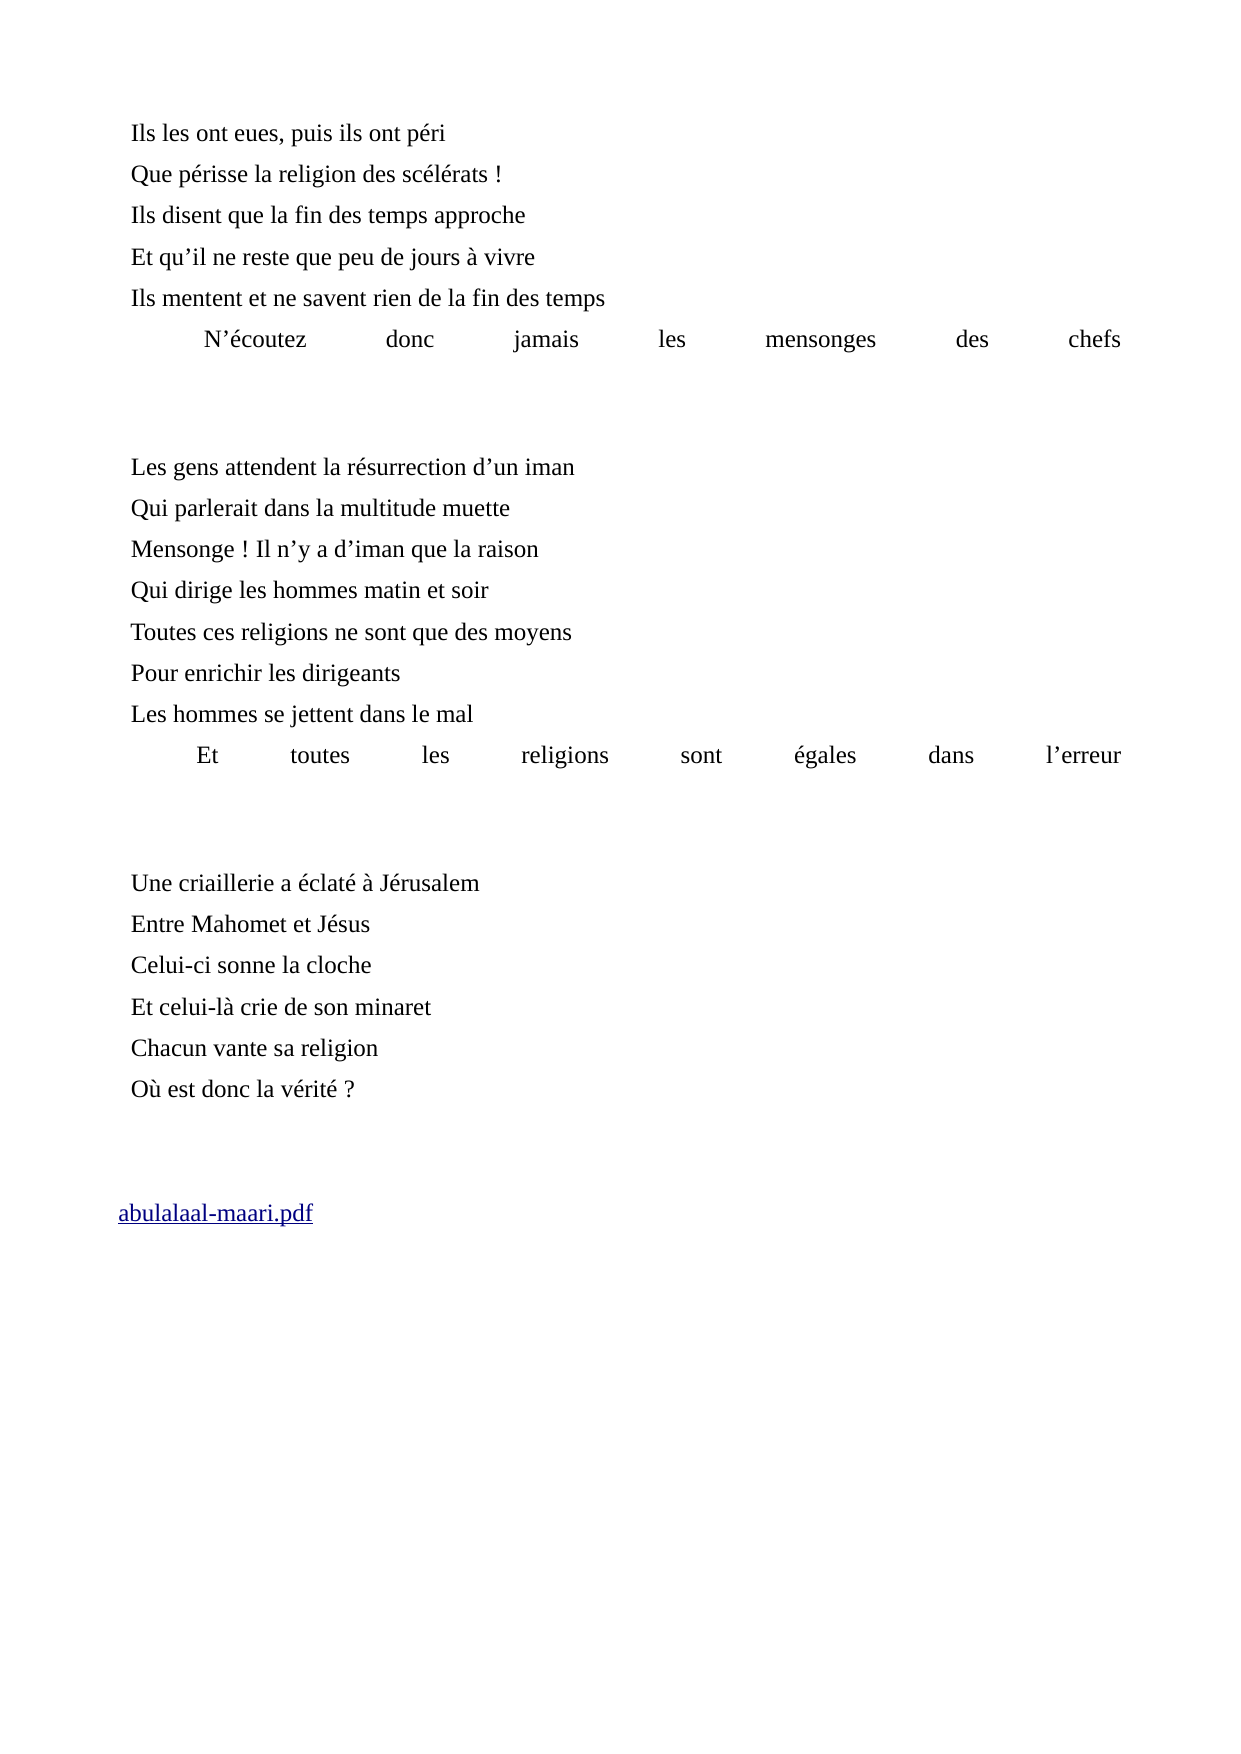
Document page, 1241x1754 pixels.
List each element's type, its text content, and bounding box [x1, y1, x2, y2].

text Pour enrichir les dirigeants [118, 658, 1122, 687]
text N’écoutez donc jamais les mensonges des chefs [118, 324, 1122, 439]
text Chacun vante sa religion [118, 1033, 1122, 1062]
text Que périsse la religion des scélérats ! [118, 159, 1122, 188]
text Ils mentent et ne savent rien de la fin des temps [118, 283, 1122, 312]
text Et qu’il ne reste que peu de jours à vivre [118, 242, 1122, 271]
text Ils les ont eues, puis ils ont péri [118, 118, 1122, 147]
text Toutes ces religions ne sont que des moyens [118, 617, 1122, 646]
text Et celui-là crie de son minaret [118, 992, 1122, 1021]
text Les gens attendent la résurrection d’un iman [118, 452, 1122, 481]
text abulalaal-maari.pdf [118, 1198, 1122, 1227]
text Mensonge ! Il n’y a d’iman que la raison [118, 534, 1122, 563]
text Entre Mahomet et Jésus [118, 909, 1122, 938]
text Celui-ci sonne la cloche [118, 951, 1122, 979]
text Les hommes se jettent dans le mal [118, 699, 1122, 728]
text Ils disent que la fin des temps approche [118, 201, 1122, 229]
text Où est donc la vérité ? [118, 1074, 1122, 1103]
text Une criaillerie a éclaté à Jérusalem [118, 868, 1122, 897]
text Qui dirige les hommes matin et soir [118, 576, 1122, 604]
text Qui parlerait dans la multitude muette [118, 493, 1122, 522]
text Et toutes les religions sont égales dans l’erreur [118, 741, 1122, 856]
